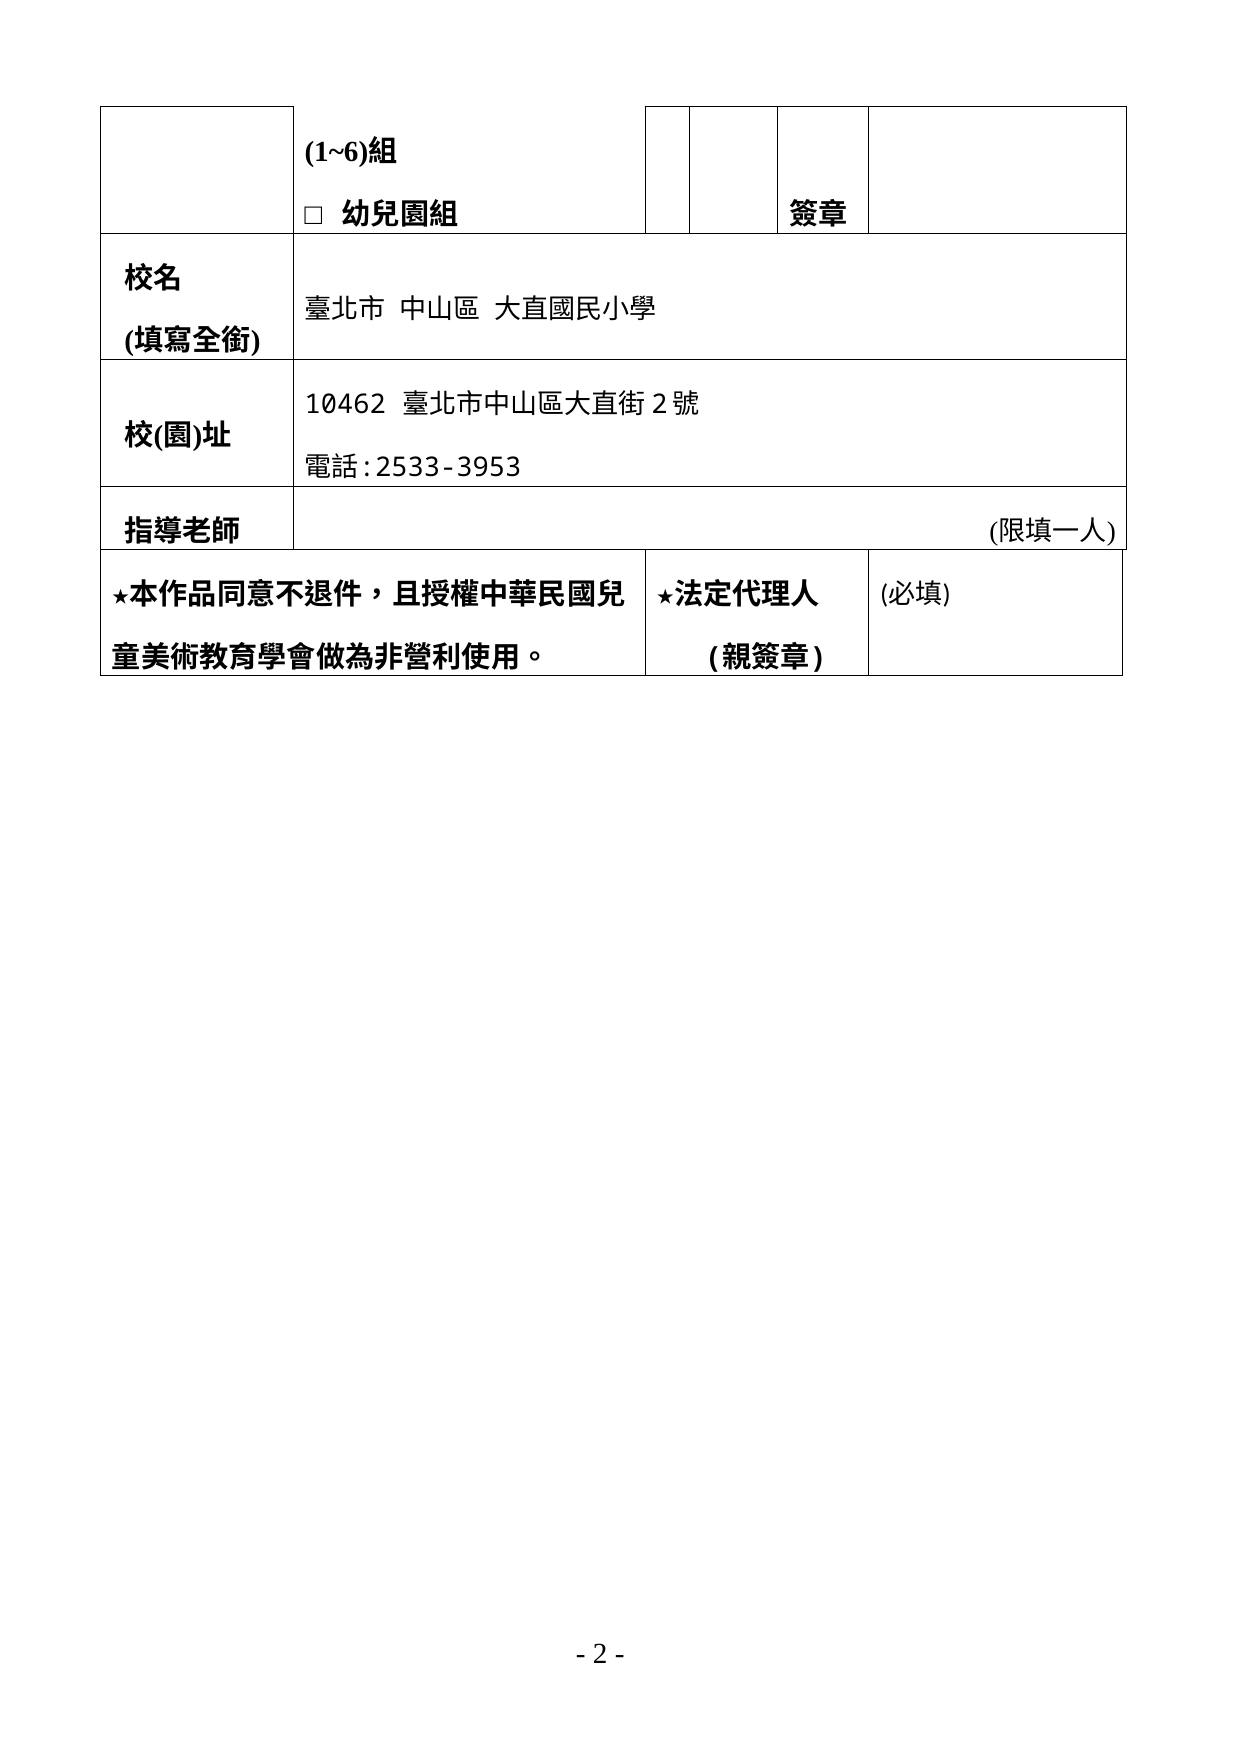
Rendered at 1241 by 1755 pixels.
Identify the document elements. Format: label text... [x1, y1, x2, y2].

table_cell 校名 (填寫全銜) [101, 234, 293, 359]
table_cell ★本作品同意不退件，且授權中華民國兒童美術教育學會做為非營利使用。 [101, 550, 645, 675]
table_cell 國小組 年級(1~6)組 [294, 106, 645, 169]
table_cell [646, 107, 689, 233]
table_cell ★法定代理人 (親簽章) [646, 550, 868, 675]
table_cell (限填一人) [294, 487, 1126, 549]
table_cell [1123, 550, 1127, 675]
table_cell [101, 107, 293, 233]
table_cell 臺北市 中山區 大直國民小學 [294, 234, 1126, 359]
table_cell 校(園)址 [101, 360, 293, 486]
table_cell (必填) [869, 550, 1122, 675]
table_cell 指導老師 [101, 487, 293, 549]
table_cell 簽章 [778, 107, 868, 233]
table_cell [869, 107, 1126, 233]
table_cell 10462 臺北市中山區大直街2號 [294, 360, 1126, 422]
table_cell 幼兒園組 [294, 169, 645, 233]
table_cell 電話:2533-3953 [294, 422, 1126, 486]
table_cell [690, 107, 777, 233]
